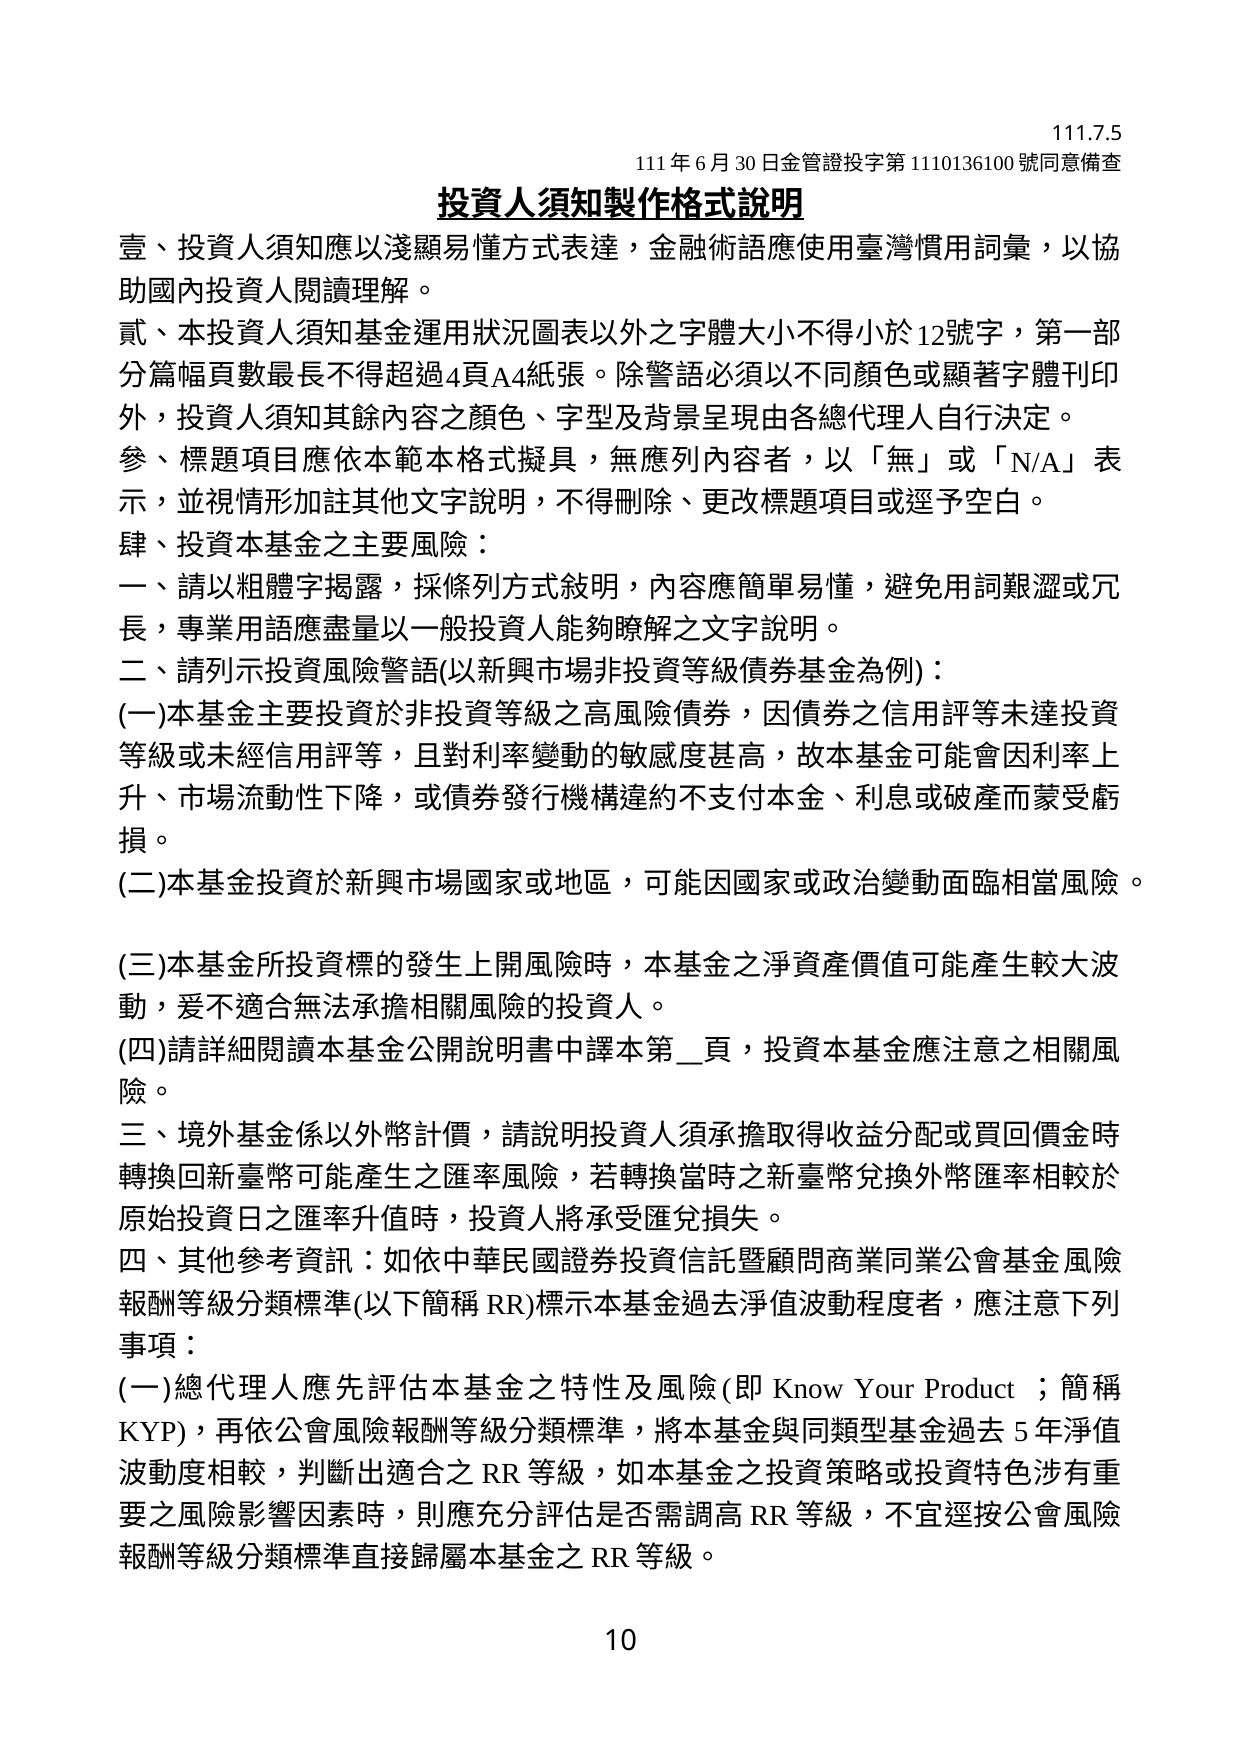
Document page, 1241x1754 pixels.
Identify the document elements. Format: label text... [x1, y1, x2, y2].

text (三)本基金所投資標的發生上開風險時，本基金之淨資產價值可能產生較大波動，爰不適合無法承擔相關風險的投資人。 [118, 942, 1122, 1026]
text (四)請詳細閱讀本基金公開說明書中譯本第__頁，投資本基金應注意之相關風險。 [118, 1026, 1122, 1111]
text (一)本基金主要投資於非投資等級之高風險債券，因債券之信用評等未達投資等級或未經信用評等，且對利率變動的敏感度甚高，故本基金可能會因利率上升、市場流動性下降，或債券發行機構違約不支付本金、利息或破產而蒙受虧損。 [118, 690, 1122, 859]
text 二、請列示投資風險警語(以新興市場非投資等級債券基金為例)： [118, 648, 1122, 690]
text 三、境外基金係以外幣計價，請說明投資人須承擔取得收益分配或買回價金時轉換回新臺幣可能產生之匯率風險，若轉換當時之新臺幣兌換外幣匯率相較於原始投資日之匯率升值時，投資人將承受匯兌損失。 [118, 1111, 1122, 1238]
subtitle 壹、投資人須知應以淺顯易懂方式表達，金融術語應使用臺灣慣用詞彙，以協助國內投資人閱讀理解。 [118, 225, 1122, 309]
text (二)本基金投資於新興市場國家或地區，可能因國家或政治變動面臨相當風險。 [118, 859, 1122, 942]
text 四、其他參考資訊：如依中華民國證券投資信託暨顧問商業同業公會基金風險報酬等級分類標準(以下簡稱RR)標示本基金過去淨值波動程度者，應注意下列事項： [118, 1238, 1122, 1365]
text (一)總代理人應先評估本基金之特性及風險(即Know Your Product ；簡稱KYP)，再依公會風險報酬等級分類標準，將本基金與同類型基金過去5年淨值波動度相較，判斷出適合之RR等級，如本基金之投資策略或投資特色涉有重要之風險影響因素時，則應充分評估是否需調高RR等級，不宜逕按公會風險報酬等級分類標準直接歸屬本基金之RR等級。 [118, 1365, 1122, 1576]
text 一、請以粗體字揭露，採條列方式敍明，內容應簡單易懂，避免用詞艱澀或冗長，專業用語應盡量以一般投資人能夠瞭解之文字說明。 [118, 563, 1122, 648]
text 肆、投資本基金之主要風險： [118, 521, 1122, 563]
subtitle 參、標題項目應依本範本格式擬具，無應列內容者，以「無」或「N/A」表示，並視情形加註其他文字說明，不得刪除、更改標題項目或逕予空白。 [118, 436, 1122, 521]
text 投資人須知製作格式說明 [118, 177, 1122, 225]
subtitle 貳、本投資人須知基金運用狀況圖表以外之字體大小不得小於12號字，第一部分篇幅頁數最長不得超過4頁A4紙張。除警語必須以不同顏色或顯著字體刊印外，投資人須知其餘內容之顏色、字型及背景呈現由各總代理人自行決定。 [118, 309, 1122, 436]
